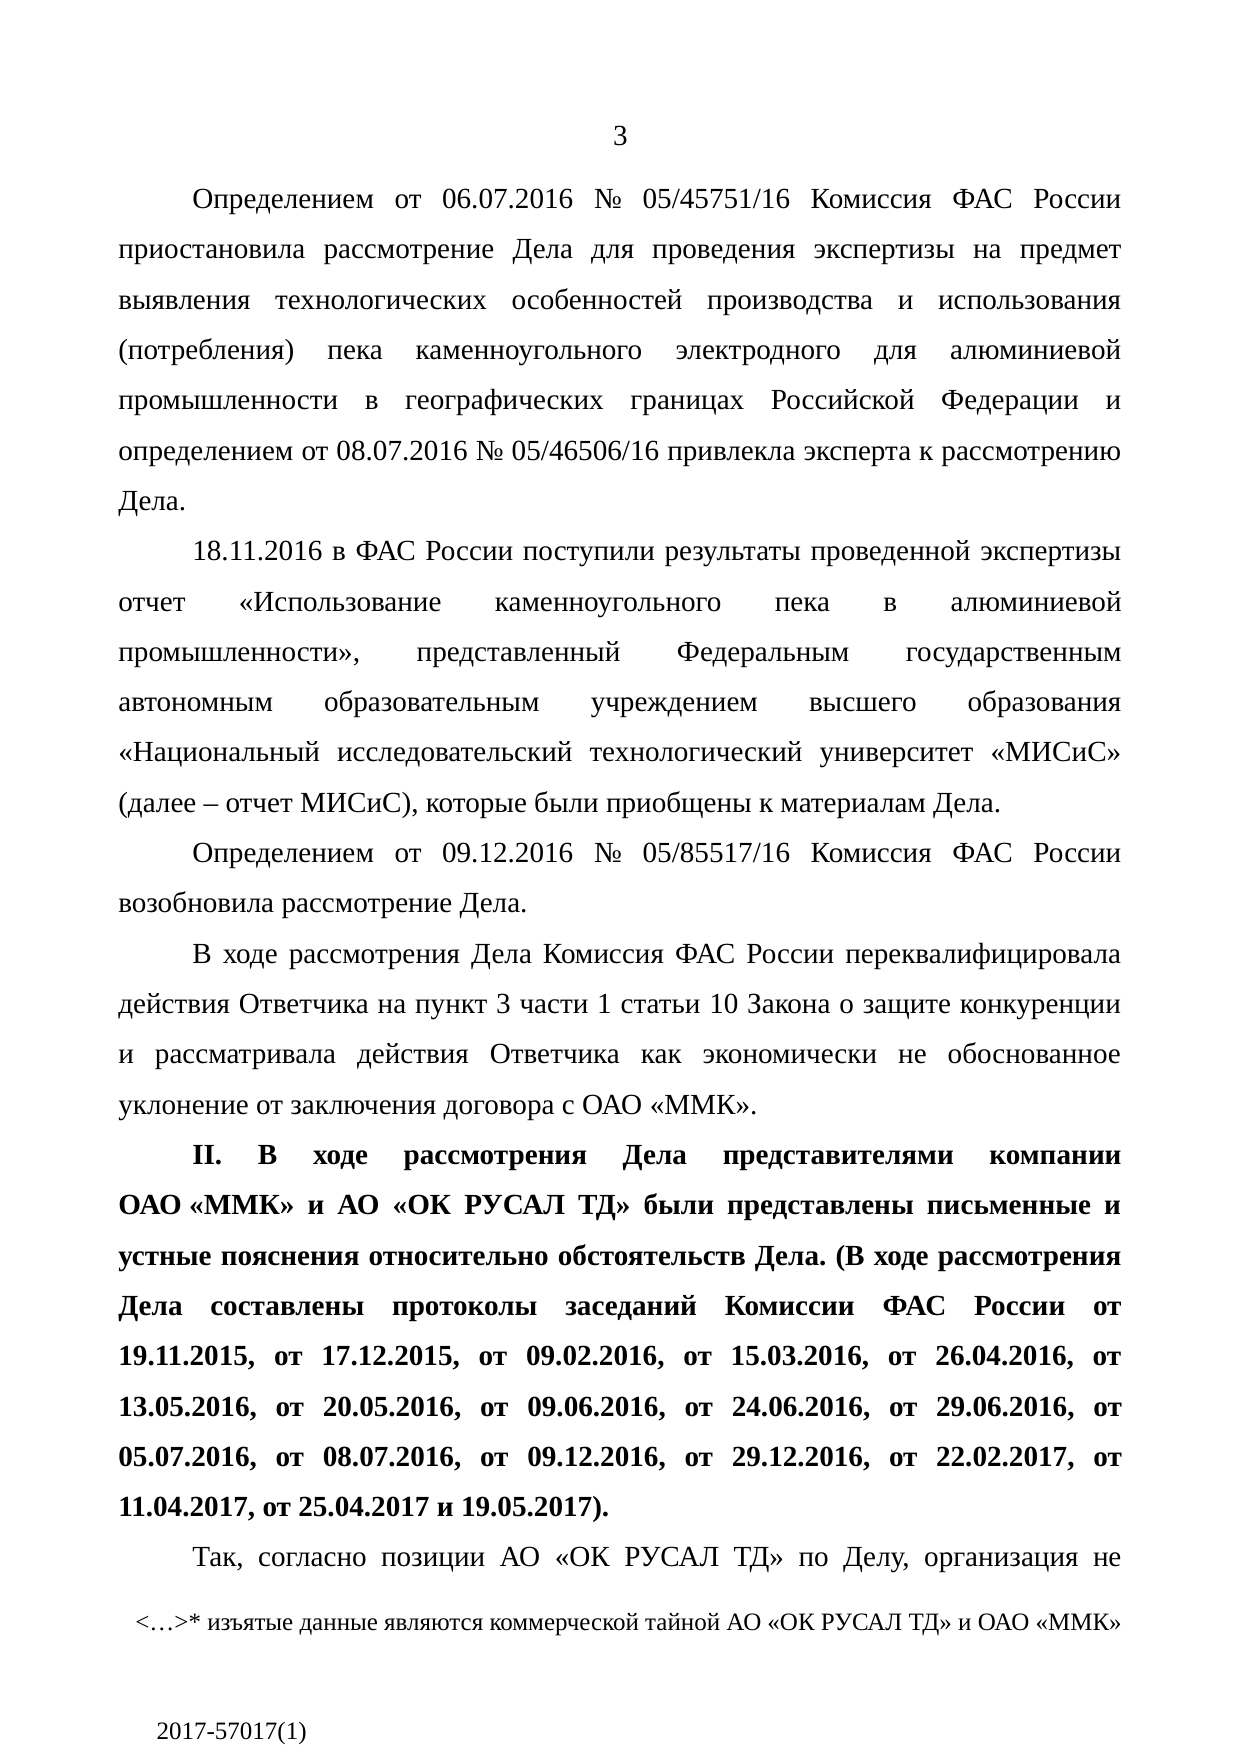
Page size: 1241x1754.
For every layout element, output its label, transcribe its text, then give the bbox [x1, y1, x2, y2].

text 18.11.2016 в ФАС России поступили результаты проведенной экспертизы отчет «Использование каменноугольного пека в алюминиевой промышленности», представленный Федеральным государственным автономным образовательным учреждением высшего образования «Национальный исследовательский технологический университет «МИСиС» (далее – отчет МИСиС), которые были приобщены к материалам Дела. [118, 533, 1122, 818]
text II. В ходе рассмотрения Дела представителями компании ОАО «ММК» и АО «ОК РУСАЛ ТД» были представлены письменные и устные пояснения относительно обстоятельств Дела. (В ходе рассмотрения Дела составлены протоколы заседаний Комиссии ФАС России от 19.11.2015, от 17.12.2015, от 09.02.2016, от 15.03.2016, от 26.04.2016, от 13.05.2016, от 20.05.2016, от 09.06.2016, от 24.06.2016, от 29.06.2016, от 05.07.2016, от 08.07.2016, от 09.12.2016, от 29.12.2016, от 22.02.2017, от 11.04.2017, от 25.04.2017 и 19.05.2017). [118, 1137, 1122, 1523]
text Определением от 09.12.2016 № 05/85517/16 Комиссия ФАС России возобновила рассмотрение Дела. [118, 835, 1122, 919]
text В ходе рассмотрения Дела Комиссия ФАС России переквалифицировала действия Ответчика на пункт 3 части 1 статьи 10 Закона о защите конкуренции и рассматривала действия Ответчика как экономически не обоснованное уклонение от заключения договора с ОАО «ММК». [118, 936, 1122, 1120]
text Так, согласно позиции АО «ОК РУСАЛ ТД» по Делу, организация не [118, 1539, 1122, 1573]
text Определением от 06.07.2016 № 05/45751/16 Комиссия ФАС России приостановила рассмотрение Дела для проведения экспертизы на предмет выявления технологических особенностей производства и использования (потребления) пека каменноугольного электродного для алюминиевой промышленности в географических границах Российской Федерации и определением от 08.07.2016 № 05/46506/16 привлекла эксперта к рассмотрению Дела. [118, 181, 1122, 517]
